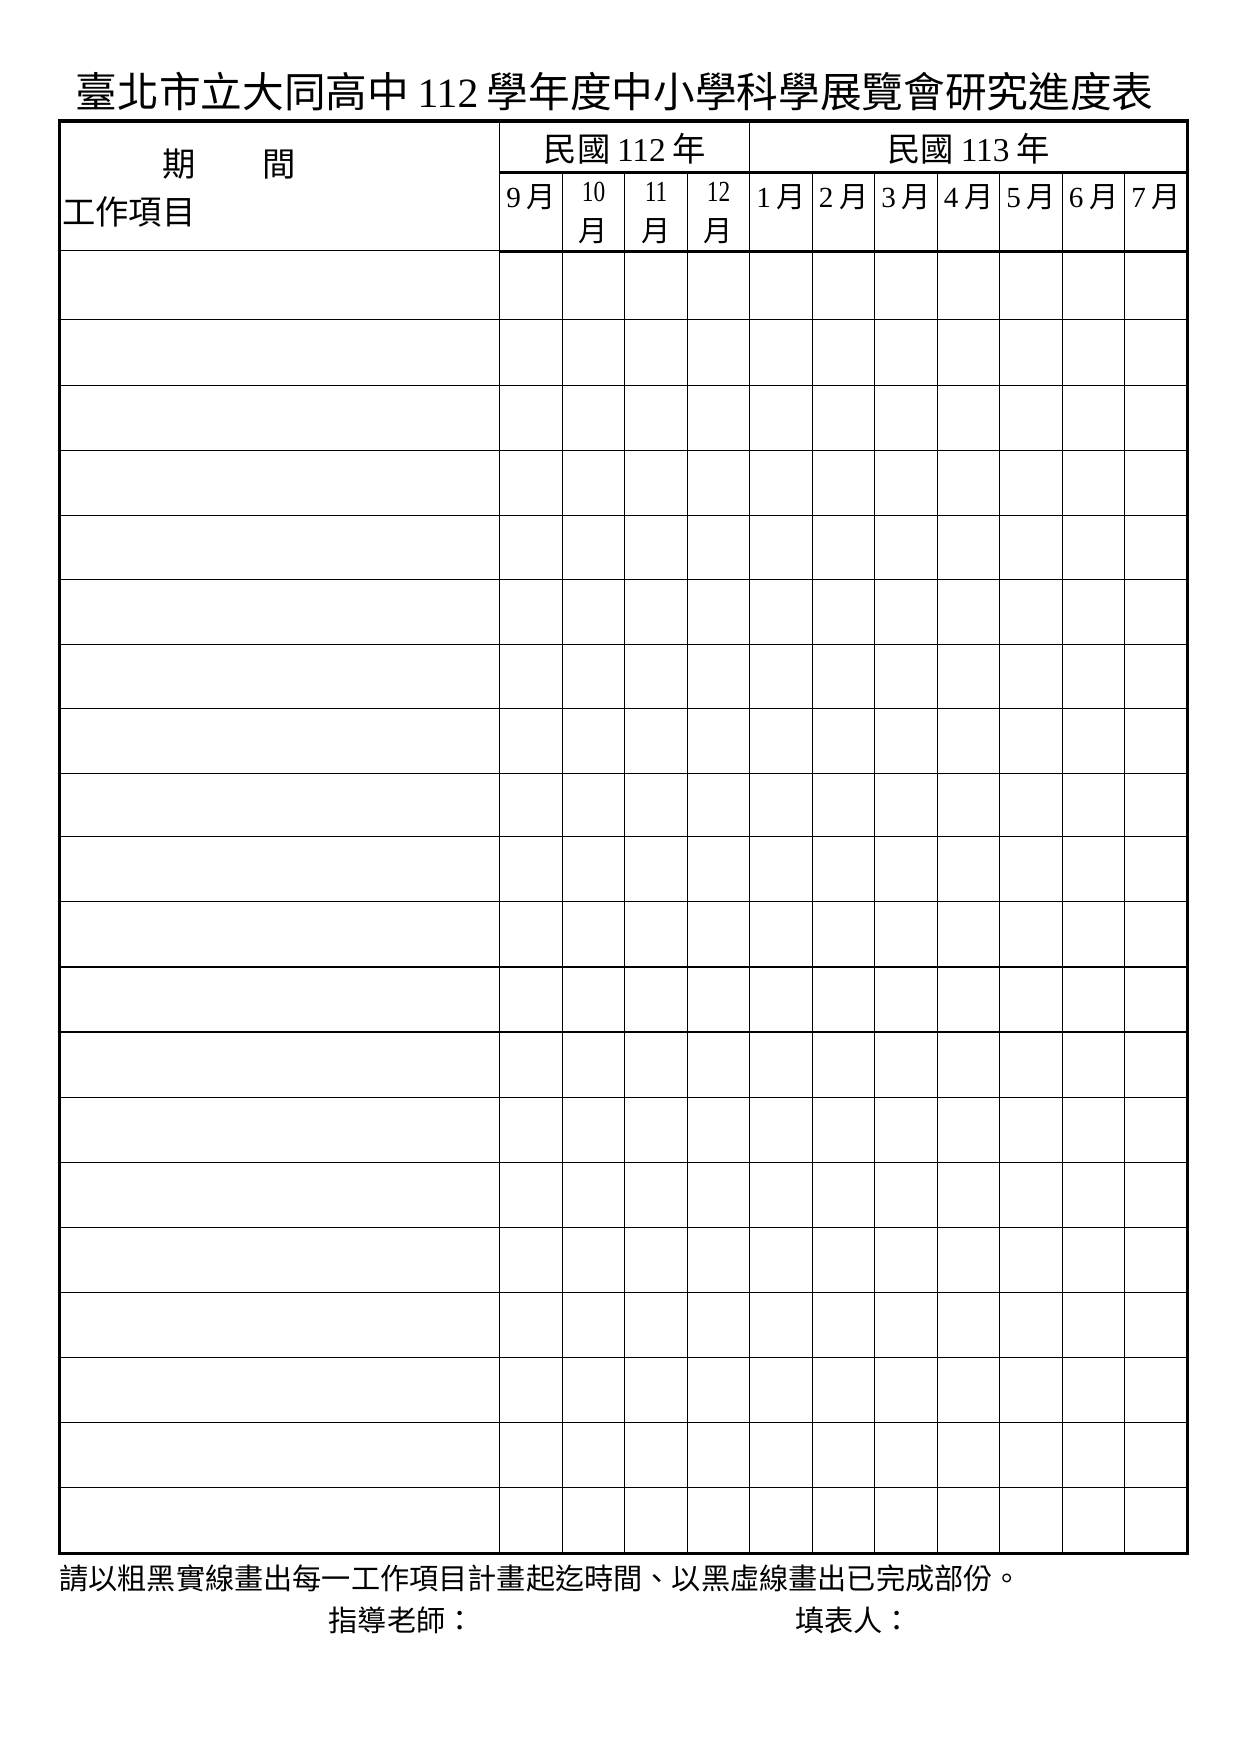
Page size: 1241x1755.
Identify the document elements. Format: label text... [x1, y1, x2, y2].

table_cell [563, 1293, 624, 1357]
table_cell [1063, 1488, 1124, 1552]
table_cell [563, 580, 624, 644]
table_cell [813, 709, 874, 773]
table_cell [938, 253, 999, 318]
table_cell [688, 709, 749, 773]
table_cell [625, 1358, 687, 1422]
table_cell [875, 902, 937, 966]
table_cell [625, 1423, 687, 1487]
table_cell [1063, 1163, 1124, 1227]
table_cell [875, 837, 937, 901]
table_cell [563, 253, 624, 318]
table_cell [750, 580, 812, 644]
table_cell [1000, 320, 1062, 385]
table_cell [875, 386, 937, 450]
table_cell [500, 1293, 562, 1357]
table_cell [1000, 968, 1062, 1031]
table_cell [500, 1488, 562, 1552]
table_cell [875, 1423, 937, 1487]
table_header 期 間 工作項目 [61, 123, 499, 250]
table_cell [625, 320, 687, 385]
table_cell [61, 251, 499, 318]
table_cell [1125, 645, 1186, 707]
table_cell [563, 1163, 624, 1227]
table_cell [1125, 516, 1186, 579]
table_cell [1125, 320, 1186, 385]
table_cell [61, 1423, 499, 1487]
table_cell [1125, 1163, 1186, 1227]
table_cell [1125, 1098, 1186, 1162]
table_cell [500, 902, 562, 966]
table_cell [61, 386, 499, 450]
table_cell [500, 1423, 562, 1487]
table_cell [61, 902, 499, 966]
table_cell [875, 645, 937, 707]
table_cell [688, 1098, 749, 1162]
table_cell [1063, 774, 1124, 836]
table_cell [875, 580, 937, 644]
table_cell [500, 837, 562, 901]
table_cell [563, 1358, 624, 1422]
table_cell [1000, 1358, 1062, 1422]
table_cell [1125, 709, 1186, 773]
table_cell [938, 709, 999, 773]
table_cell [625, 837, 687, 901]
table_cell 6月 [1063, 174, 1124, 250]
table_cell [875, 1098, 937, 1162]
table_cell [813, 902, 874, 966]
table_cell [500, 968, 562, 1031]
table_cell [563, 902, 624, 966]
table_cell [938, 1228, 999, 1292]
table_cell [688, 1228, 749, 1292]
table_cell [1000, 386, 1062, 450]
table_cell [500, 645, 562, 707]
table_cell [813, 1228, 874, 1292]
table_cell [563, 1098, 624, 1162]
table_cell [813, 1423, 874, 1487]
table_cell [1000, 1098, 1062, 1162]
table_cell [875, 1293, 937, 1357]
table_cell [813, 1163, 874, 1227]
table_cell [500, 1163, 562, 1227]
table_cell [813, 968, 874, 1031]
table_cell [625, 386, 687, 450]
table_cell [750, 1228, 812, 1292]
text 臺北市立大同高中112學年度中小學科學展覽會研究進度表 [59, 59, 1169, 119]
table_cell [875, 320, 937, 385]
table_cell [1063, 253, 1124, 318]
table_cell 10月 [563, 174, 624, 250]
table_cell [938, 968, 999, 1031]
table_cell [625, 516, 687, 579]
table_cell [688, 386, 749, 450]
table_cell 1月 [750, 174, 812, 250]
table_cell [875, 1033, 937, 1097]
table_cell [688, 516, 749, 579]
table_cell [688, 253, 749, 318]
table_cell [750, 902, 812, 966]
table_cell [688, 968, 749, 1031]
table_cell [813, 1098, 874, 1162]
table_cell [938, 1423, 999, 1487]
table_cell [61, 1358, 499, 1422]
table_cell [625, 645, 687, 707]
table_cell [1063, 451, 1124, 515]
table_cell [938, 1098, 999, 1162]
table_cell [938, 1033, 999, 1097]
table_cell [1000, 451, 1062, 515]
table_cell [1063, 1358, 1124, 1422]
table_cell [625, 709, 687, 773]
table_cell [688, 902, 749, 966]
table_cell [1000, 1423, 1062, 1487]
table_cell [1125, 386, 1186, 450]
table_cell [688, 837, 749, 901]
table_cell [875, 968, 937, 1031]
table_cell [813, 580, 874, 644]
table_cell [625, 902, 687, 966]
table_cell [938, 386, 999, 450]
table_cell [1125, 1228, 1186, 1292]
table_cell [1063, 320, 1124, 385]
table_cell [61, 774, 499, 836]
table_cell [688, 1488, 749, 1552]
table_cell [1063, 1293, 1124, 1357]
table_cell [750, 1098, 812, 1162]
table_cell [1063, 516, 1124, 579]
table_cell [688, 1293, 749, 1357]
table_cell [750, 1358, 812, 1422]
table_header 民國112年 [500, 123, 749, 171]
table_cell [813, 253, 874, 318]
table_cell [875, 774, 937, 836]
table_cell [1063, 1228, 1124, 1292]
table_cell [1125, 580, 1186, 644]
table_cell [500, 580, 562, 644]
table_cell [563, 968, 624, 1031]
table_cell [1125, 1423, 1186, 1487]
table_cell [625, 1163, 687, 1227]
table_cell [61, 320, 499, 385]
table_cell [688, 320, 749, 385]
table_cell [625, 774, 687, 836]
table_cell [563, 516, 624, 579]
table_cell 9月 [500, 174, 562, 250]
table_cell [61, 1033, 499, 1097]
table_cell [938, 902, 999, 966]
table_cell [938, 1358, 999, 1422]
table_cell 2月 [813, 174, 874, 250]
table_cell [1000, 709, 1062, 773]
table_cell 3月 [875, 174, 937, 250]
table_cell [1000, 645, 1062, 707]
table_cell [625, 1228, 687, 1292]
table_cell [750, 774, 812, 836]
table_cell [813, 1358, 874, 1422]
table_cell [813, 1293, 874, 1357]
table_cell [500, 253, 562, 318]
table_cell [750, 837, 812, 901]
table_cell [1063, 902, 1124, 966]
table_cell 12月 [688, 174, 749, 250]
table_cell [688, 451, 749, 515]
table_cell [750, 253, 812, 318]
table_cell [61, 451, 499, 515]
table_cell [813, 516, 874, 579]
table_cell [750, 320, 812, 385]
table_cell [750, 709, 812, 773]
table_cell [938, 774, 999, 836]
table_cell [875, 709, 937, 773]
table_cell [875, 451, 937, 515]
table_cell [688, 1358, 749, 1422]
table_cell [61, 516, 499, 579]
table_cell [1063, 1098, 1124, 1162]
table_cell [750, 1163, 812, 1227]
table_cell [500, 1033, 562, 1097]
table_cell [1125, 774, 1186, 836]
table_cell [750, 1423, 812, 1487]
table_cell [750, 451, 812, 515]
table_cell [625, 1293, 687, 1357]
table_cell [61, 580, 499, 644]
table_cell [563, 709, 624, 773]
table_cell [61, 709, 499, 773]
table_cell [1063, 645, 1124, 707]
table_cell [1000, 1293, 1062, 1357]
table_cell [500, 1228, 562, 1292]
table_cell [688, 1423, 749, 1487]
table_cell [750, 1488, 812, 1552]
table_cell [1063, 837, 1124, 901]
table_cell [1000, 1033, 1062, 1097]
table_cell [1000, 1228, 1062, 1292]
table_cell [1063, 386, 1124, 450]
table_cell [1000, 580, 1062, 644]
table_cell [688, 645, 749, 707]
table_cell [750, 1293, 812, 1357]
table_cell [875, 253, 937, 318]
table_cell [61, 1098, 499, 1162]
table_cell [875, 1163, 937, 1227]
table_cell [750, 516, 812, 579]
table_cell [938, 580, 999, 644]
table_cell [500, 516, 562, 579]
table_cell [938, 1163, 999, 1227]
table_cell [61, 1488, 499, 1552]
table_cell 4月 [938, 174, 999, 250]
table_cell [1125, 1033, 1186, 1097]
table_cell [563, 774, 624, 836]
table_cell [563, 1423, 624, 1487]
table_cell [688, 580, 749, 644]
table_cell [938, 1293, 999, 1357]
table_cell [813, 451, 874, 515]
table_cell [61, 837, 499, 901]
table_cell [1000, 1488, 1062, 1552]
table_cell [750, 645, 812, 707]
table_cell [500, 386, 562, 450]
table_cell [688, 1033, 749, 1097]
table_cell [1000, 902, 1062, 966]
table_cell [938, 837, 999, 901]
table_cell [563, 645, 624, 707]
table_cell [563, 1488, 624, 1552]
table_cell [750, 386, 812, 450]
table_cell [563, 837, 624, 901]
table_cell [688, 1163, 749, 1227]
table_cell [563, 320, 624, 385]
table_cell [813, 837, 874, 901]
table_cell [500, 320, 562, 385]
table_cell [938, 516, 999, 579]
table_cell [61, 1293, 499, 1357]
table_cell [750, 1033, 812, 1097]
table_cell [938, 451, 999, 515]
table_cell [1125, 451, 1186, 515]
table_cell [688, 774, 749, 836]
text 指導老師： 填表人： [59, 1598, 1181, 1640]
table_cell [1000, 837, 1062, 901]
table_cell 11月 [625, 174, 687, 250]
table_cell [1125, 902, 1186, 966]
table_cell [563, 1228, 624, 1292]
table_cell [1063, 709, 1124, 773]
table_cell [1063, 968, 1124, 1031]
table_cell [813, 386, 874, 450]
table_cell [1000, 516, 1062, 579]
table_cell [500, 709, 562, 773]
table_cell [813, 1033, 874, 1097]
table_cell [61, 645, 499, 707]
table_cell [1125, 1488, 1186, 1552]
table_cell [875, 516, 937, 579]
table_cell [625, 451, 687, 515]
table_cell [875, 1358, 937, 1422]
table_cell [500, 1098, 562, 1162]
table_cell [500, 774, 562, 836]
table_cell [1000, 253, 1062, 318]
table_cell [1125, 968, 1186, 1031]
table_cell [1125, 837, 1186, 901]
table_cell [875, 1228, 937, 1292]
table_cell [1063, 1033, 1124, 1097]
table_cell [1125, 1293, 1186, 1357]
table_cell [1063, 1423, 1124, 1487]
table_cell [500, 1358, 562, 1422]
table_header 民國113年 [750, 123, 1186, 171]
table_cell [61, 1228, 499, 1292]
table_cell [1000, 774, 1062, 836]
table_cell [938, 320, 999, 385]
table_cell [625, 1488, 687, 1552]
table_cell [813, 320, 874, 385]
table_cell [813, 774, 874, 836]
table_cell [1125, 253, 1186, 318]
table_cell 7月 [1125, 174, 1186, 250]
table_cell [625, 1033, 687, 1097]
table_cell [563, 1033, 624, 1097]
table_cell [875, 1488, 937, 1552]
table_cell [625, 1098, 687, 1162]
table_cell [563, 386, 624, 450]
table_cell [813, 1488, 874, 1552]
table_cell [625, 580, 687, 644]
table_cell [500, 451, 562, 515]
table_cell [625, 253, 687, 318]
table_cell [61, 1163, 499, 1227]
table_cell [625, 968, 687, 1031]
table_cell [61, 968, 499, 1031]
table_cell [938, 645, 999, 707]
table_cell [938, 1488, 999, 1552]
table_cell [750, 968, 812, 1031]
table_cell [1000, 1163, 1062, 1227]
table_cell [563, 451, 624, 515]
table_cell [1063, 580, 1124, 644]
text 請以粗黑實線畫出每一工作項目計畫起迄時間、以黑虛線畫出已完成部份。 [59, 1555, 1181, 1598]
table_cell [1125, 1358, 1186, 1422]
table_cell [813, 645, 874, 707]
table_cell 5月 [1000, 174, 1062, 250]
